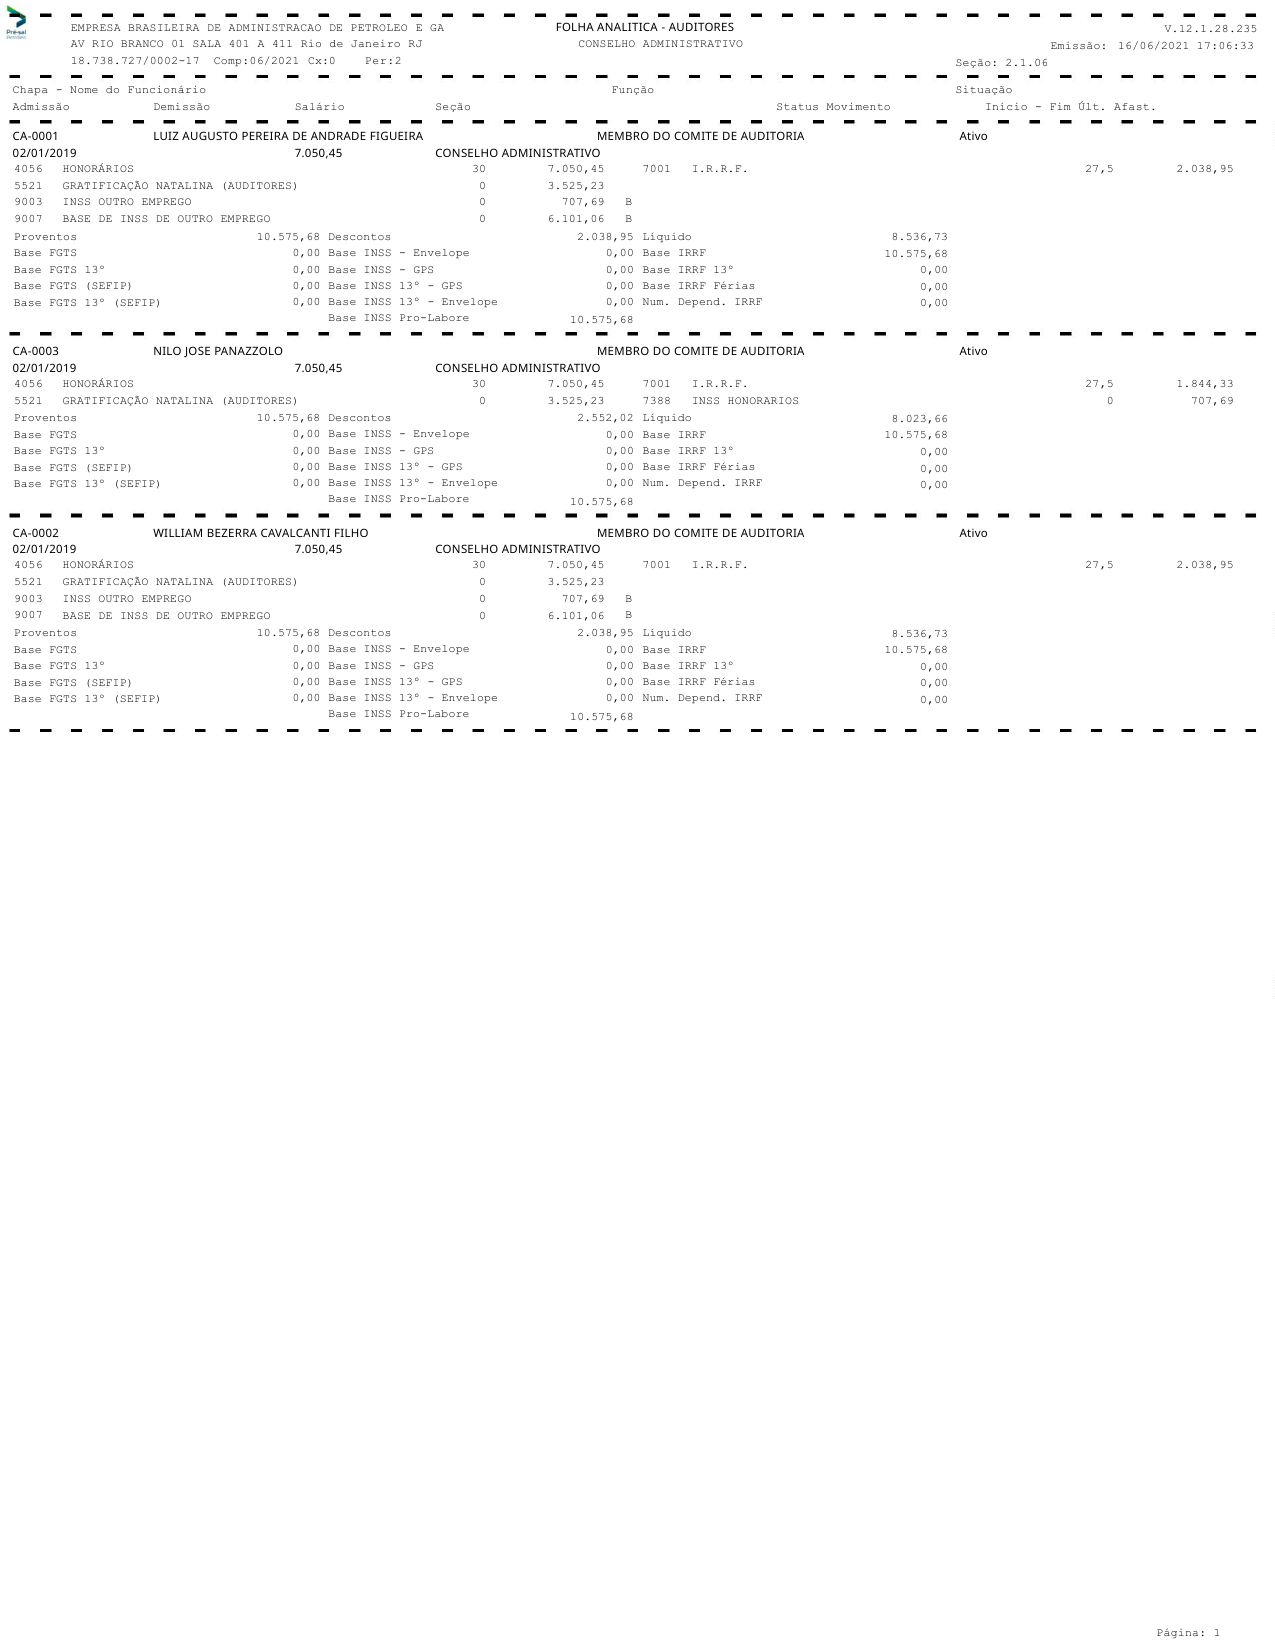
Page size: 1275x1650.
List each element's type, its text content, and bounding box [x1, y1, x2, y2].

text FOLHA ANALITICA - AUDITORES [556, 20, 774, 34]
text Base FGTS (SEFIP) [13, 461, 186, 474]
text EMPRESA BRASILEIRA DE ADMINISTRACAO DE PETROLEO E GA [71, 20, 469, 34]
text Per:2 [364, 53, 419, 67]
text 003 [21, 591, 60, 605]
text 2.552,02 Líquido [577, 411, 710, 424]
text 0,00 [920, 659, 966, 673]
text Situação [955, 82, 1066, 96]
text 056 [21, 558, 60, 572]
text 9 [14, 195, 21, 208]
text 003 [21, 195, 60, 208]
text 0,00 [920, 296, 966, 309]
text 0 [479, 393, 503, 407]
text 8.738.727/0002-17 Comp:06/2021 Cx:0 [78, 53, 361, 67]
text Base FGTS 13º (SEFIP) [13, 296, 186, 309]
text 0,00 Base IRRF Férias [606, 278, 787, 292]
text BASE DE INSS DE OUTRO EMPREGO [62, 212, 296, 225]
text 9 [14, 212, 21, 225]
text 0,00 Base INSS 13º - GPS [292, 675, 524, 688]
text 7.050,45 [547, 558, 622, 572]
text 10.575,68 [884, 246, 966, 260]
text 8.536,73 [891, 626, 966, 640]
text 0 [1107, 393, 1131, 407]
text 27,5 [1085, 162, 1131, 175]
text 0,00 Base INSS 13º - Envelope [292, 476, 524, 489]
text 10.575,68 Descontos [257, 626, 496, 639]
text 0,00 [920, 676, 966, 689]
text 0,00 Base INSS - Envelope [292, 427, 496, 440]
text Base INSS Pro-Labore [328, 310, 524, 324]
text 0,00 Base IRRF [606, 427, 724, 441]
text 27,5 [1085, 377, 1131, 390]
text HONORÁRIOS [62, 558, 151, 572]
text 5 [14, 575, 21, 588]
text CONSELHO ADMINISTRATIVO [578, 37, 768, 50]
text 9 [14, 591, 21, 605]
text CA-0001 [12, 130, 80, 143]
text 10.575,68 Descontos [257, 229, 496, 243]
text 3.525,23 [547, 393, 622, 407]
picture [0, 0, 1275, 1650]
text 30 [472, 377, 503, 390]
text 521 [21, 393, 60, 407]
text 5 [14, 178, 21, 192]
text Base FGTS 13º (SEFIP) [13, 477, 186, 491]
text 7001 [642, 162, 688, 175]
text MEMBRO DO COMITE DE AUDITORIA [597, 345, 830, 358]
text Base FGTS [13, 427, 95, 441]
text 7.050,45 [547, 162, 622, 175]
text 0,00 Base INSS 13º - GPS [292, 460, 524, 473]
text 056 [21, 162, 60, 175]
text 7001 [642, 377, 688, 390]
text Ativo [959, 526, 1012, 540]
text Chapa - Nome do Funcionário [12, 83, 231, 96]
text 1 [71, 53, 78, 67]
text 0,00 Num. Depend. IRRF [606, 476, 787, 489]
text CONSELHO ADMINISTRATIVO [435, 146, 830, 160]
text NILO JOSE PANAZZOLO [153, 345, 310, 358]
text Ativo [959, 345, 1012, 358]
text 2.038,95 Líquido [577, 229, 710, 243]
text 0 [12, 146, 19, 160]
text GRATIFICAÇÃO NATALINA (AUDITORES) [62, 178, 324, 192]
text Emissão: [1050, 38, 1118, 52]
text 0,00 Base INSS - Envelope [292, 642, 496, 655]
text 6.101,06 [547, 608, 622, 622]
text WILLIAM BEZERRA CAVALCANTI FILHO [153, 526, 408, 540]
text 2.038,95 [1176, 558, 1251, 572]
text 0,00 Base INSS 13º - Envelope [292, 294, 524, 308]
text 056 [21, 377, 60, 390]
text Base FGTS (SEFIP) [13, 676, 186, 689]
text CONSELHO ADMINISTRATIVO [435, 361, 830, 375]
text 0,00 Base IRRF [606, 642, 724, 656]
text HONORÁRIOS [62, 162, 151, 175]
text 7388 [642, 393, 688, 407]
text Base FGTS 13º [13, 659, 186, 672]
text 7001 [642, 558, 688, 572]
text Proventos [13, 626, 95, 639]
text 7.050,45 [294, 361, 369, 375]
text V.12.1.28.235 [1164, 22, 1275, 35]
text 0 [479, 195, 503, 208]
text MEMBRO DO COMITE DE AUDITORIA [597, 130, 830, 143]
text B [625, 195, 649, 208]
text 0,00 Base INSS - GPS [292, 659, 524, 672]
text 0,00 Base IRRF 13º [606, 659, 787, 672]
text 4 [14, 162, 21, 175]
text 0,00 Num. Depend. IRRF [606, 691, 787, 704]
text 9 [14, 608, 21, 622]
text 707,69 [562, 591, 622, 605]
text 007 [21, 608, 60, 622]
text 0 [479, 575, 503, 588]
text 0 [479, 212, 503, 225]
text CA-0002 [12, 526, 101, 540]
text 30 [472, 162, 503, 175]
text Base FGTS 13º [13, 262, 186, 276]
text INSS HONORARIOS [692, 393, 817, 407]
text HONORÁRIOS [62, 377, 324, 390]
text Início - Fim Últ. Afast. [985, 99, 1182, 113]
text 0,00 [920, 461, 966, 475]
text 0,00 [920, 693, 966, 706]
text Seção [435, 99, 488, 113]
text B [625, 212, 649, 225]
text GRATIFICAÇÃO NATALINA (AUDITORES) [62, 575, 324, 588]
text Admissão [12, 99, 87, 113]
text 707,69 [1191, 393, 1251, 407]
text 10.575,68 [570, 494, 651, 508]
text 0,00 [920, 279, 966, 293]
text 3.525,23 [547, 575, 622, 588]
text 10.575,68 Descontos [257, 411, 496, 424]
text Status Movimento [776, 99, 908, 113]
text 3.525,23 [547, 178, 622, 192]
text Função [611, 83, 672, 96]
text 2.038,95 [1176, 162, 1251, 175]
text 707,69 [562, 195, 622, 208]
text 8.536,73 [891, 230, 966, 243]
text CA-0003 [12, 345, 101, 358]
text I.R.R.F. [692, 162, 766, 175]
text Base FGTS 13º (SEFIP) [13, 692, 186, 706]
text 8.023,66 [891, 411, 966, 425]
text 7.050,45 [294, 146, 369, 160]
text Base FGTS (SEFIP) [13, 279, 186, 292]
text 5 [14, 393, 21, 407]
text 521 [21, 178, 60, 192]
text 10.575,68 [884, 643, 966, 656]
text Base INSS Pro-Labore [328, 492, 524, 505]
text 7.050,45 [547, 377, 622, 390]
text Ativo [959, 130, 1012, 143]
text 1.844,33 [1176, 377, 1251, 390]
text 0,00 Base IRRF Férias [606, 675, 787, 688]
text I.R.R.F. [692, 377, 766, 390]
text 0,00 Base INSS - GPS [292, 444, 524, 457]
text 6.101,06 [547, 212, 622, 225]
text 0,00 [920, 263, 966, 276]
text 0 [479, 591, 503, 605]
text AV RIO BRANCO 01 SALA 401 A 411 Rio de Janeiro RJ [71, 37, 469, 50]
text Base FGTS 13º [13, 444, 186, 457]
text Seção: 2.1.06 [955, 55, 1066, 69]
text 0,00 Base IRRF [606, 246, 724, 259]
text GRATIFICAÇÃO NATALINA (AUDITORES) [62, 393, 324, 407]
text Proventos [13, 229, 95, 243]
text 10.575,68 [570, 709, 651, 723]
text 7.050,45 [294, 543, 408, 556]
text 0,00 [920, 478, 966, 491]
text Base FGTS [13, 246, 95, 259]
text B [625, 608, 649, 622]
text 02/01/2019 [12, 543, 101, 556]
text I.R.R.F. [692, 558, 766, 572]
text 0,00 [920, 444, 966, 458]
text 0,00 Base IRRF Férias [606, 460, 787, 473]
text 4 [14, 558, 21, 572]
text 0,00 Base INSS 13º - Envelope [292, 691, 524, 704]
text Demissão [153, 99, 228, 113]
text 0,00 Base IRRF 13º [606, 262, 787, 276]
text 2/01/2019 [19, 146, 101, 160]
text 521 [21, 575, 60, 588]
text INSS OUTRO EMPREGO [62, 195, 324, 208]
text 007 [21, 212, 60, 225]
text CONSELHO ADMINISTRATIVO [435, 543, 830, 556]
text Proventos [13, 411, 95, 424]
text LUIZ AUGUSTO PEREIRA DE ANDRADE FIGUEIRA [153, 130, 466, 143]
text BASE DE INSS DE OUTRO EMPREGO [62, 608, 296, 622]
text 10.575,68 [884, 428, 966, 441]
text INSS OUTRO EMPREGO [62, 591, 324, 605]
text 2.038,95 Líquido [577, 626, 710, 639]
text 0,00 Base INSS - GPS [292, 262, 524, 276]
text 0 [479, 178, 503, 192]
text Base FGTS [13, 642, 95, 656]
text 0 [479, 608, 503, 622]
text 16/06/2021 17:06:33 [1118, 38, 1275, 52]
text B [625, 591, 649, 605]
text MEMBRO DO COMITE DE AUDITORIA [597, 526, 830, 540]
text 27,5 [1085, 558, 1131, 572]
text 0,00 Base INSS 13º - GPS [292, 278, 524, 292]
text Página: 1 [1156, 1626, 1237, 1639]
text 10.575,68 [570, 313, 651, 326]
text 0,00 Base IRRF 13º [606, 444, 787, 457]
text 0,00 Base INSS - Envelope [292, 245, 496, 259]
text Salário [294, 99, 362, 113]
text 4 [14, 377, 21, 390]
text 0,00 Num. Depend. IRRF [606, 294, 787, 308]
text 02/01/2019 [12, 361, 101, 375]
text 30 [472, 558, 503, 572]
text Base INSS Pro-Labore [328, 707, 524, 720]
